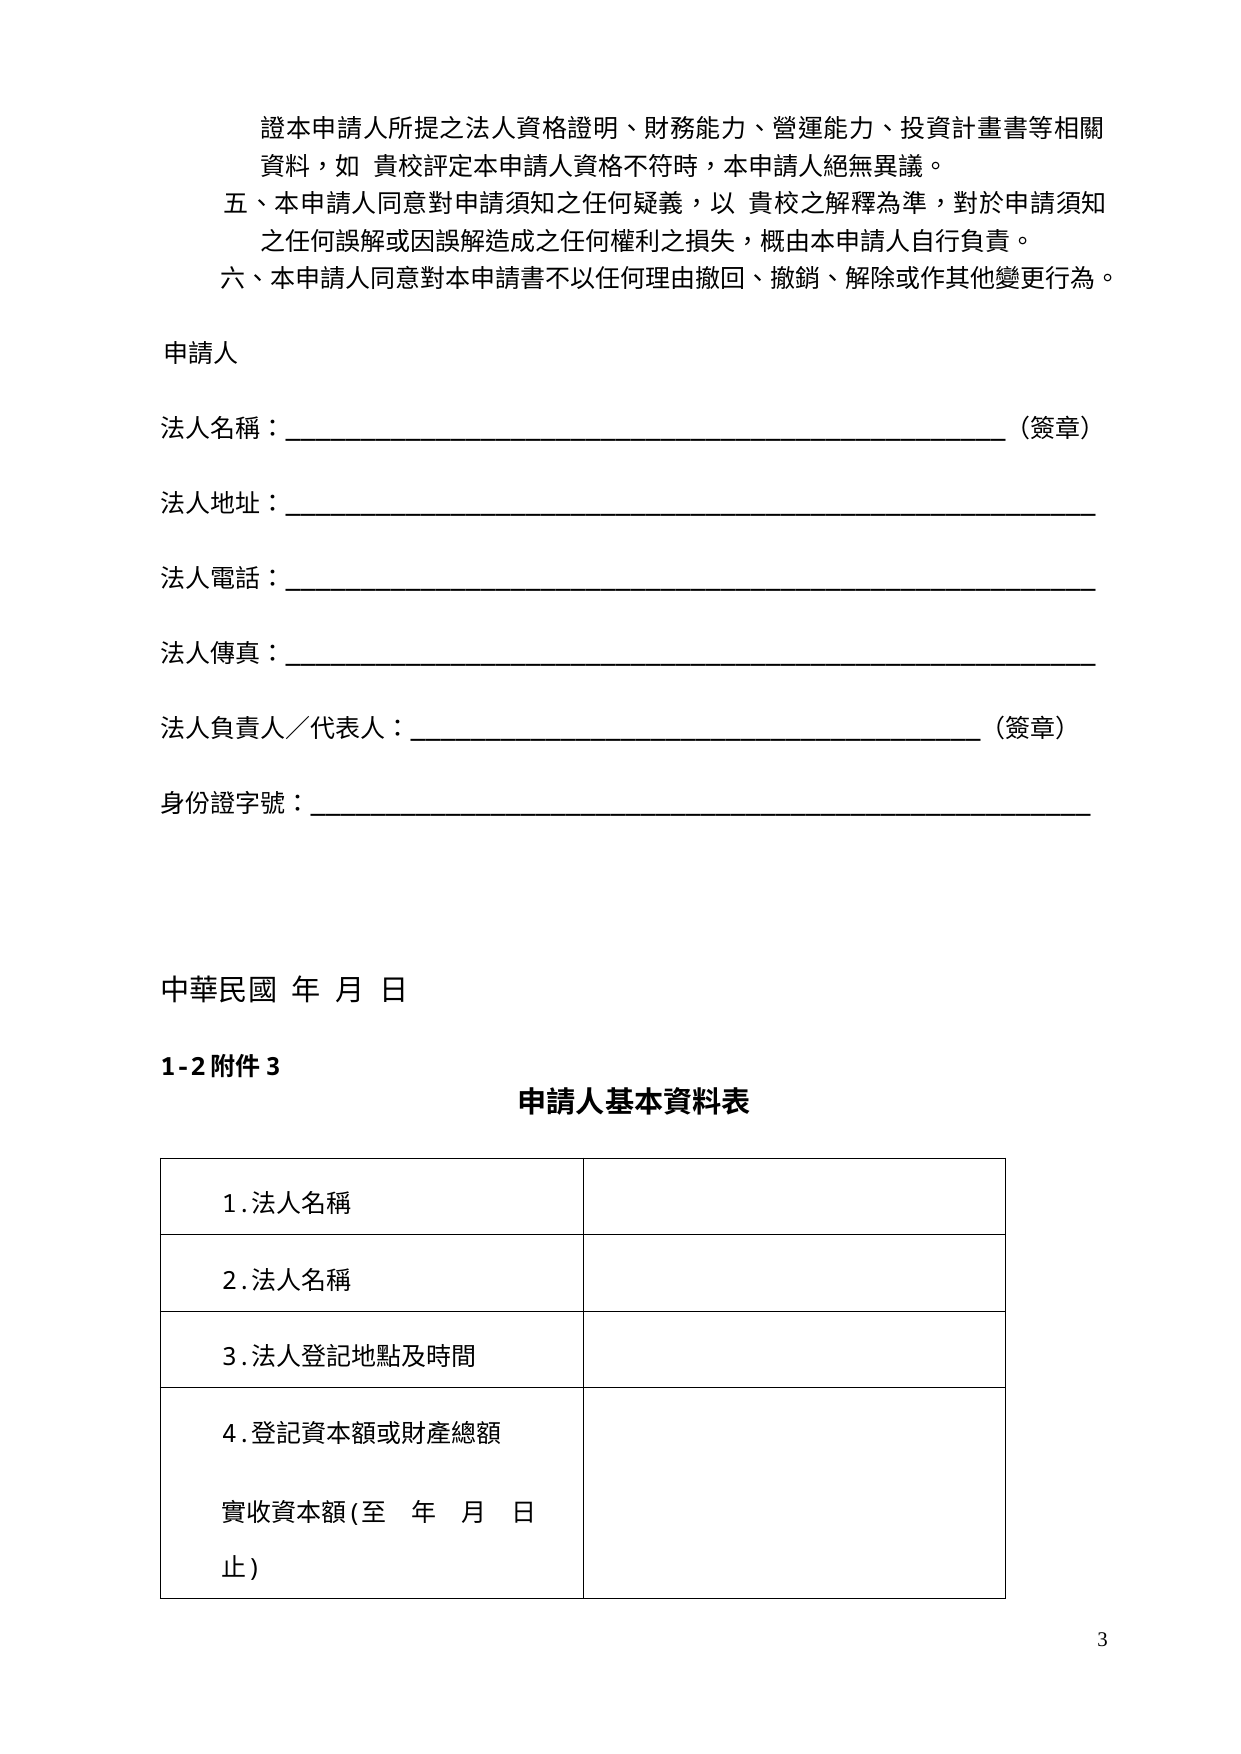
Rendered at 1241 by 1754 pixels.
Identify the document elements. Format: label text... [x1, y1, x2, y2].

text 法人傳真：______________________________________________________ [160, 633, 1107, 670]
table_cell 3.法人登記地點及時間 [161, 1312, 583, 1387]
text 1-2附件3 [160, 1045, 1107, 1083]
text 申請人基本資料表 [160, 1083, 1107, 1120]
text 法人名稱：________________________________________________（簽章） [160, 408, 1107, 445]
text 中華民國 年 月 日 [160, 970, 1107, 1008]
table_header 1.法人名稱 [161, 1159, 583, 1234]
table_cell [584, 1235, 1005, 1311]
text 法人地址：______________________________________________________ [160, 483, 1107, 520]
table_cell 2.法人名稱 [161, 1235, 583, 1311]
table_cell [584, 1388, 1005, 1598]
text 法人負責人／代表人：______________________________________（簽章） [160, 708, 1107, 745]
text 六、本申請人同意對本申請書不以任何理由撤回、撤銷、解除或作其他變更行為。 [160, 258, 1107, 295]
table_cell 4.登記資本額或財產總額 實收資本額(至 年 月 日止) [161, 1388, 583, 1598]
table_header [584, 1159, 1005, 1234]
text 證本申請人所提之法人資格證明、財務能力、營運能力、投資計畫書等相關資料，如 貴校評定本申請人資格不符時，本申請人絕無異議。 [160, 108, 1107, 183]
text 法人電話：______________________________________________________ [160, 558, 1107, 595]
text 身份證字號：____________________________________________________ [160, 783, 1107, 820]
text 五、本申請人同意對申請須知之任何疑義，以 貴校之解釋為準，對於申請須知之任何誤解或因誤解造成之任何權利之損失，概由本申請人自行負責。 [160, 183, 1107, 258]
table_cell [584, 1312, 1005, 1387]
text 申請人 [160, 333, 1107, 370]
